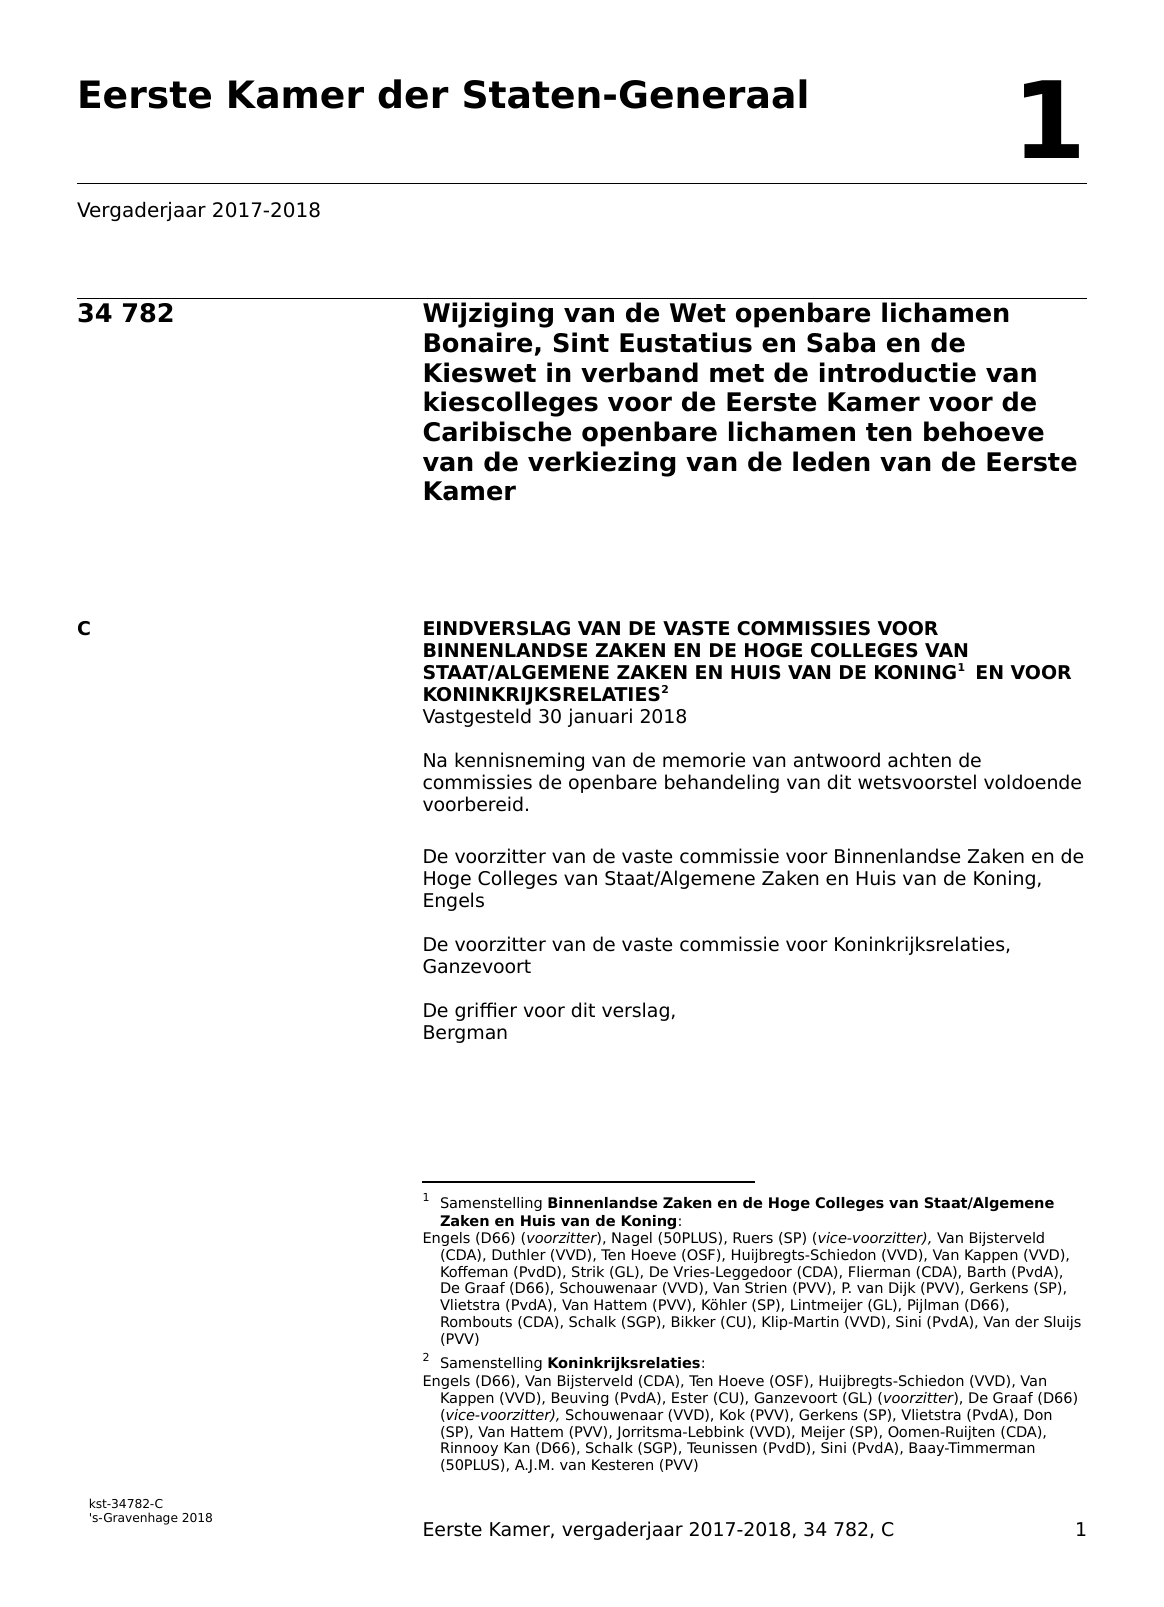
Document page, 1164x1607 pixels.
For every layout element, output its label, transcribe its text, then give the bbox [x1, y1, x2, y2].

table_header 1 [886, 59, 1087, 183]
table_header Eerste Kamer der Staten-Generaal [77, 59, 886, 183]
text Vastgesteld 30 januari 2018 [422, 706, 1087, 728]
text De voorzitter van de vaste commissie voor Koninkrijksrelaties, Ganzevoort [422, 934, 1087, 978]
subtitle 34 782 Wijziging van de Wet openbare lichamen Bonaire, Sint Eustatius en Saba en de Kieswet in verband met de introductie van kiescolleges voor de Eerste Kamer voor de Caribische openbare lichamen ten behoeve van de verkiezing van de leden van de Eerste Kamer [77, 299, 1087, 507]
text Engels (D66) (voorzitter), Nagel (50PLUS), Ruers (SP) (vice-voorzitter), Van Bijsterveld (CDA), Duthler (VVD), Ten Hoeve (OSF), Huijbregts-Schiedon (VVD), Van Kappen (VVD), Koffeman (PvdD), Strik (GL), De Vries-Leggedoor (CDA), Flierman (CDA), Barth (PvdA), De Graaf (D66), Schouwenaar (VVD), Van Strien (PVV), P. van Dijk (PVV), Gerkens (SP), Vlietstra (PvdA), Van Hattem (PVV), Köhler (SP), Lintmeijer (GL), Pijlman (D66), Rombouts (CDA), Schalk (SGP), Bikker (CU), Klip-Martin (VVD), Sini (PvdA), Van der Sluijs (PVV) [422, 1230, 1087, 1348]
text Samenstelling Binnenlandse Zaken en de Hoge Colleges van Staat/Algemene Zaken en Huis van de Koning: [422, 1191, 1087, 1230]
text 's-Gravenhage 2018 [88, 1511, 323, 1525]
text Samenstelling Koninkrijksrelaties: [422, 1351, 1087, 1373]
subtitle C EINDVERSLAG VAN DE VASTE COMMISSIES VOOR BINNENLANDSE ZAKEN EN DE HOGE COLLEGES VAN STAAT/ALGEMENE ZAKEN EN HUIS VAN DE KONING EN VOOR KONINKRIJKSRELATIES [77, 618, 1087, 706]
text Engels (D66), Van Bijsterveld (CDA), Ten Hoeve (OSF), Huijbregts-Schiedon (VVD), Van Kappen (VVD), Beuving (PvdA), Ester (CU), Ganzevoort (GL) (voorzitter), De Graaf (D66) (vice-voorzitter), Schouwenaar (VVD), Kok (PVV), Gerkens (SP), Vlietstra (PvdA), Don (SP), Van Hattem (PVV), Jorritsma-Lebbink (VVD), Meijer (SP), Oomen-Ruijten (CDA), Rinnooy Kan (D66), Schalk (SGP), Teunissen (PvdD), Sini (PvdA), Baay-Timmerman (50PLUS), A.J.M. van Kesteren (PVV) [422, 1373, 1087, 1474]
text kst-34782-C [88, 1497, 323, 1511]
text De griffier voor dit verslag, Bergman [422, 1000, 1087, 1044]
table_cell Vergaderjaar 2017-2018 [77, 184, 1087, 298]
text Na kennisneming van de memorie van antwoord achten de commissies de openbare behandeling van dit wetsvoorstel voldoende voorbereid. [422, 750, 1087, 816]
text De voorzitter van de vaste commissie voor Binnenlandse Zaken en de Hoge Colleges van Staat/Algemene Zaken en Huis van de Koning, Engels [422, 846, 1087, 912]
